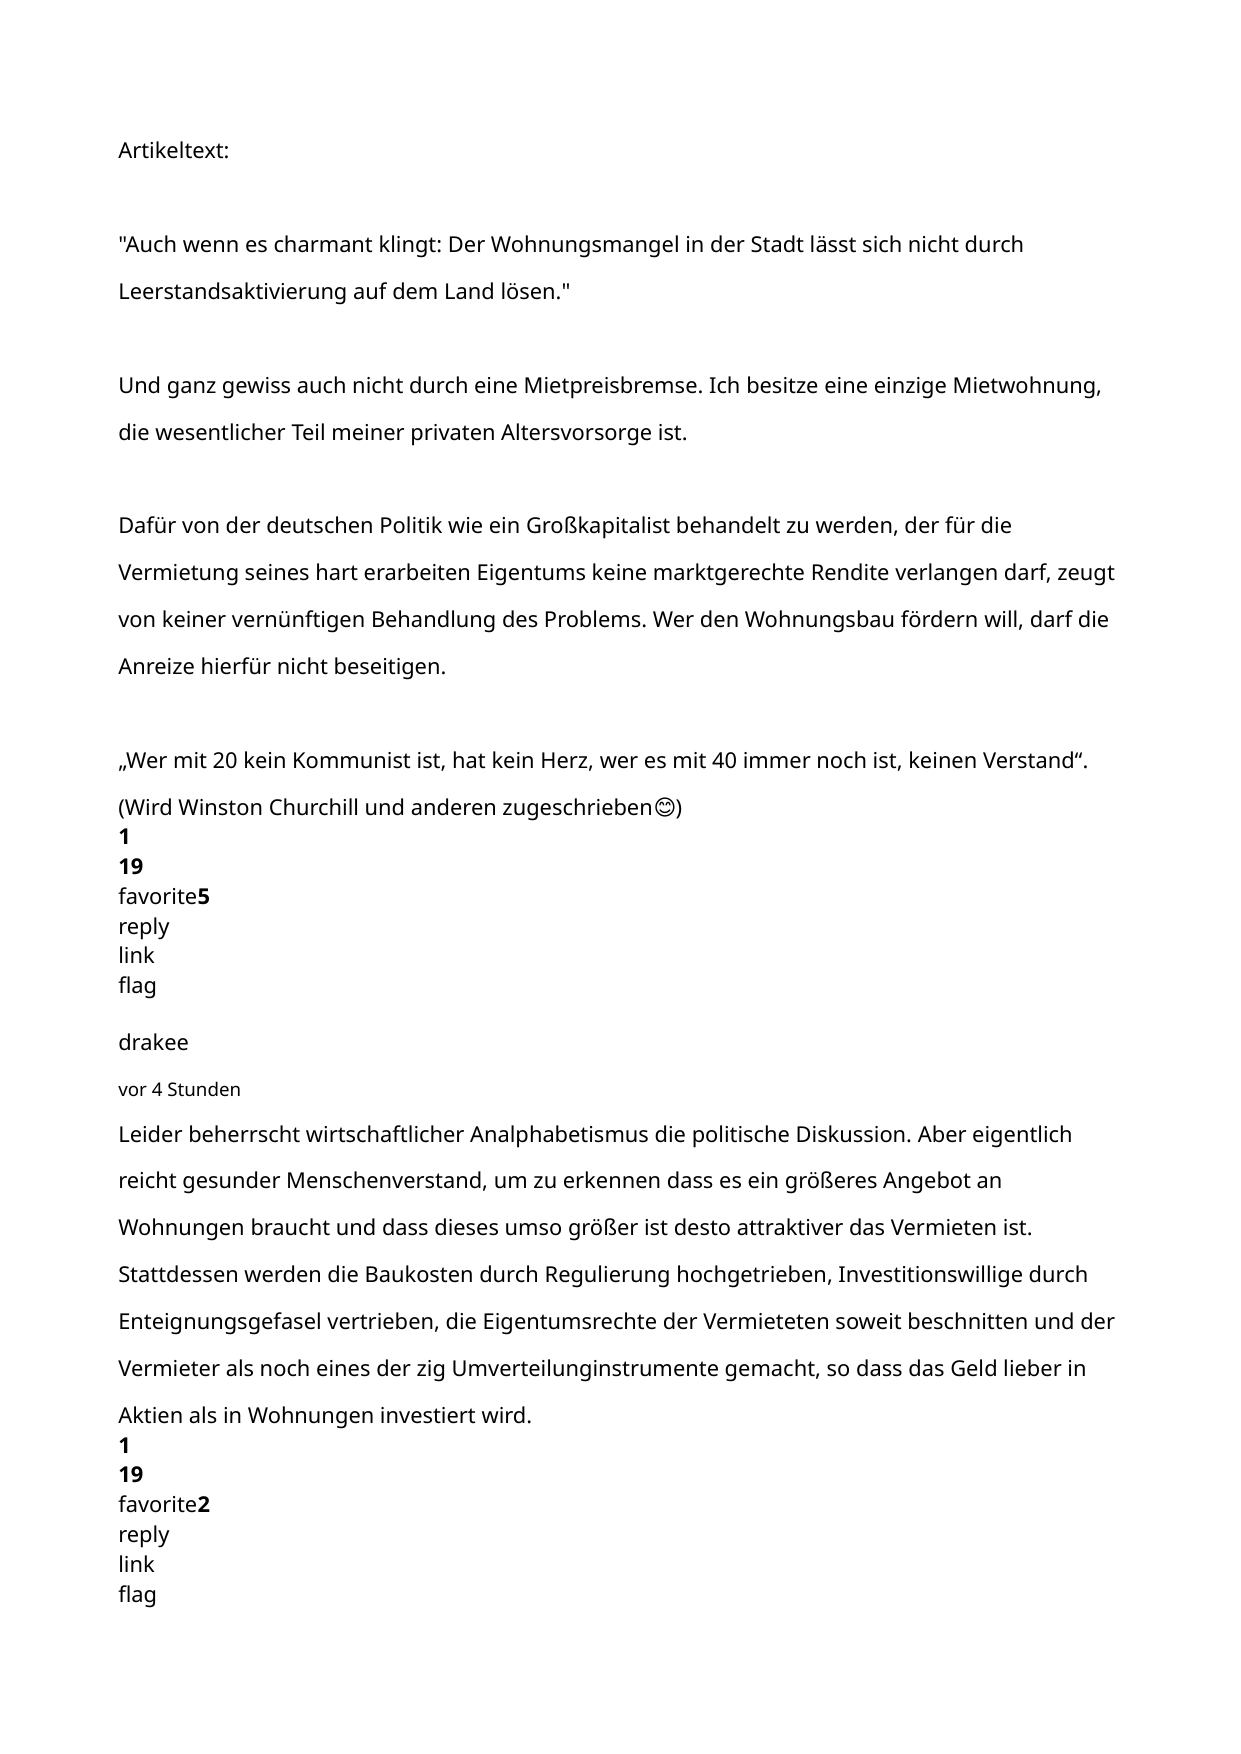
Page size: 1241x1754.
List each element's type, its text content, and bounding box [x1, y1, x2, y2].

text reply [118, 911, 1122, 940]
text reply [118, 1519, 1122, 1549]
text link [118, 940, 1122, 970]
text 1 [118, 821, 1122, 851]
text flag [118, 1579, 1122, 1608]
text favorite5 [118, 881, 1122, 911]
text favorite2 [118, 1489, 1122, 1519]
text 19 [118, 1459, 1122, 1489]
text drakee [118, 1016, 1114, 1056]
text vor 4 Stunden [118, 1072, 1122, 1102]
text flag [118, 970, 1122, 1000]
text 1 [118, 1430, 1122, 1459]
text Artikeltext: "Auch wenn es charmant klingt: Der Wohnungsmangel in der Stadt lässt sich nicht durch Leerstandsaktivierung auf dem Land lösen." Und ganz gewiss auch nicht durch eine Mietpreisbremse. Ich besitze eine einzige Mietwohnung, die wesentlicher Teil meiner privaten Altersvorsorge ist. Dafür von der deutschen Politik wie ein Großkapitalist behandelt zu werden, der für die Vermietung seines hart erarbeiten Eigentums keine marktgerechte Rendite verlangen darf, zeugt von keiner vernünftigen Behandlung des Problems. Wer den Wohnungsbau fördern will, darf die Anreize hierfür nicht beseitigen. „Wer mit 20 kein Kommunist ist, hat kein Herz, wer es mit 40 immer noch ist, keinen Verstand“. (Wird Winston Churchill und anderen zugeschrieben😊) [118, 118, 1122, 821]
text 19 [118, 851, 1122, 881]
text Leider beherrscht wirtschaftlicher Analphabetismus die politische Diskussion. Aber eigentlich reicht gesunder Menschenverstand, um zu erkennen dass es ein größeres Angebot an Wohnungen braucht und dass dieses umso größer ist desto attraktiver das Vermieten ist. Stattdessen werden die Baukosten durch Regulierung hochgetrieben, Investitionswillige durch Enteignungsgefasel vertrieben, die Eigentumsrechte der Vermieteten soweit beschnitten und der Vermieter als noch eines der zig Umverteilunginstrumente gemacht, so dass das Geld lieber in Aktien als in Wohnungen investiert wird. [118, 1102, 1122, 1430]
text link [118, 1549, 1122, 1579]
